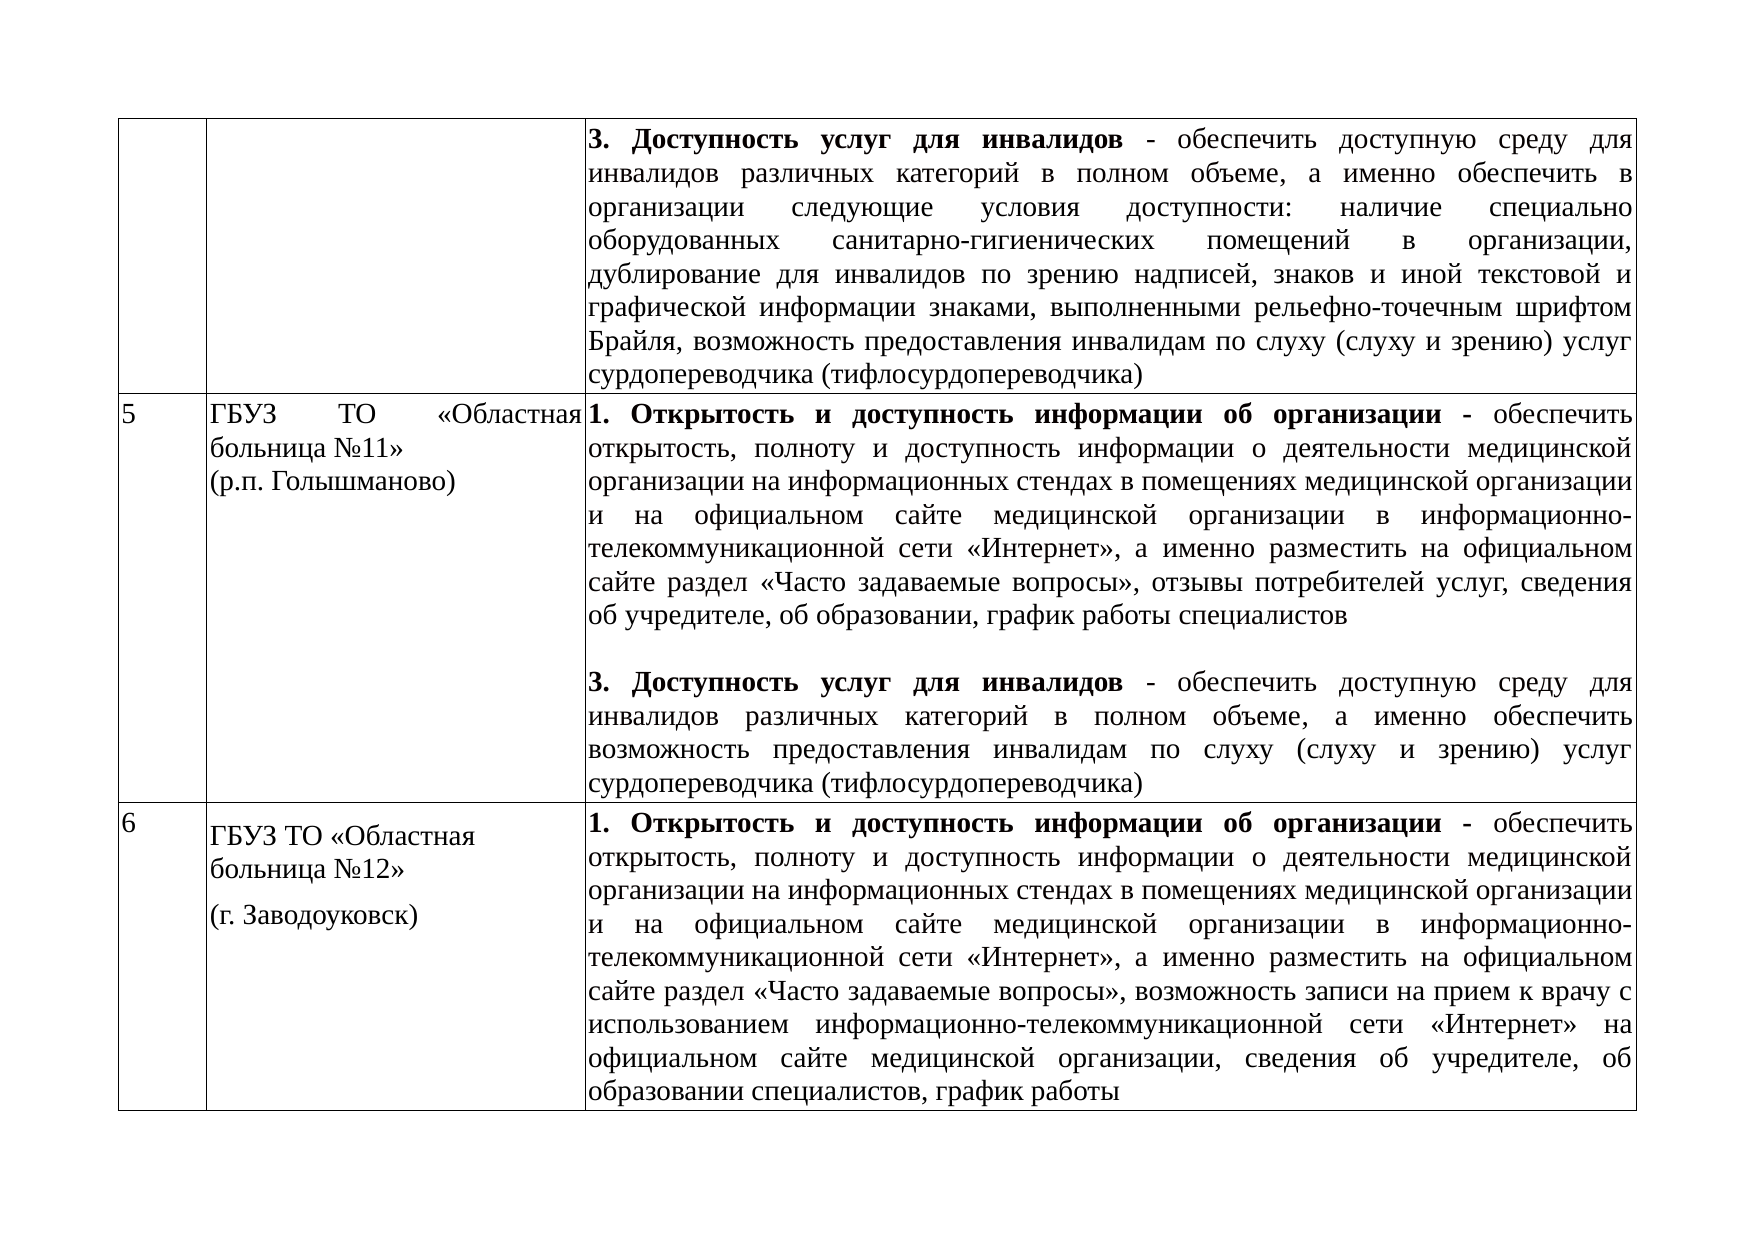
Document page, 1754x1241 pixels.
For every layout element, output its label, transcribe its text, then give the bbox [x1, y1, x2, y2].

table_cell 6 [119, 803, 206, 1110]
table_cell [207, 119, 585, 393]
table_cell 1. Открытость и доступность информации об организации - обеспечить открытость, полноту и доступность информации о деятельности медицинской организации на информационных стендах в помещениях медицинской организации и на официальном сайте медицинской организации в информационно-телекоммуникационной сети «Интернет», а именно разместить на официальном сайте раздел «Часто задаваемые вопросы», возможность записи на прием к врачу с использованием информационно-телекоммуникационной сети «Интернет» на официальном сайте медицинской организации, сведения об учредителе, об образовании специалистов, график работы [586, 803, 1636, 1110]
table_cell ГБУЗ ТО «Областная больница №12» (г. Заводоуковск) [207, 803, 585, 1110]
table_cell 3. Доступность услуг для инвалидов - обеспечить доступную среду для инвалидов различных категорий в полном объеме, а именно обеспечить в организации следующие условия доступности: наличие специально оборудованных санитарно-гигиенических помещений в организации, дублирование для инвалидов по зрению надписей, знаков и иной текстовой и графической информации знаками, выполненными рельефно-точечным шрифтом Брайля, возможность предоставления инвалидам по слуху (слуху и зрению) услуг сурдопереводчика (тифлосурдопереводчика) [586, 119, 1636, 393]
table_cell 5 [119, 394, 206, 802]
table_cell ГБУЗ ТО «Областная больница №11» (р.п. Голышманово) [207, 394, 585, 802]
table_cell 1. Открытость и доступность информации об организации - обеспечить открытость, полноту и доступность информации о деятельности медицинской организации на информационных стендах в помещениях медицинской организации и на официальном сайте медицинской организации в информационно-телекоммуникационной сети «Интернет», а именно разместить на официальном сайте раздел «Часто задаваемые вопросы», отзывы потребителей услуг, сведения об учредителе, об образовании, график работы специалистов 3. Доступность услуг для инвалидов - обеспечить доступную среду для инвалидов различных категорий в полном объеме, а именно обеспечить возможность предоставления инвалидам по слуху (слуху и зрению) услуг сурдопереводчика (тифлосурдопереводчика) [586, 394, 1636, 802]
table_cell [119, 119, 206, 393]
